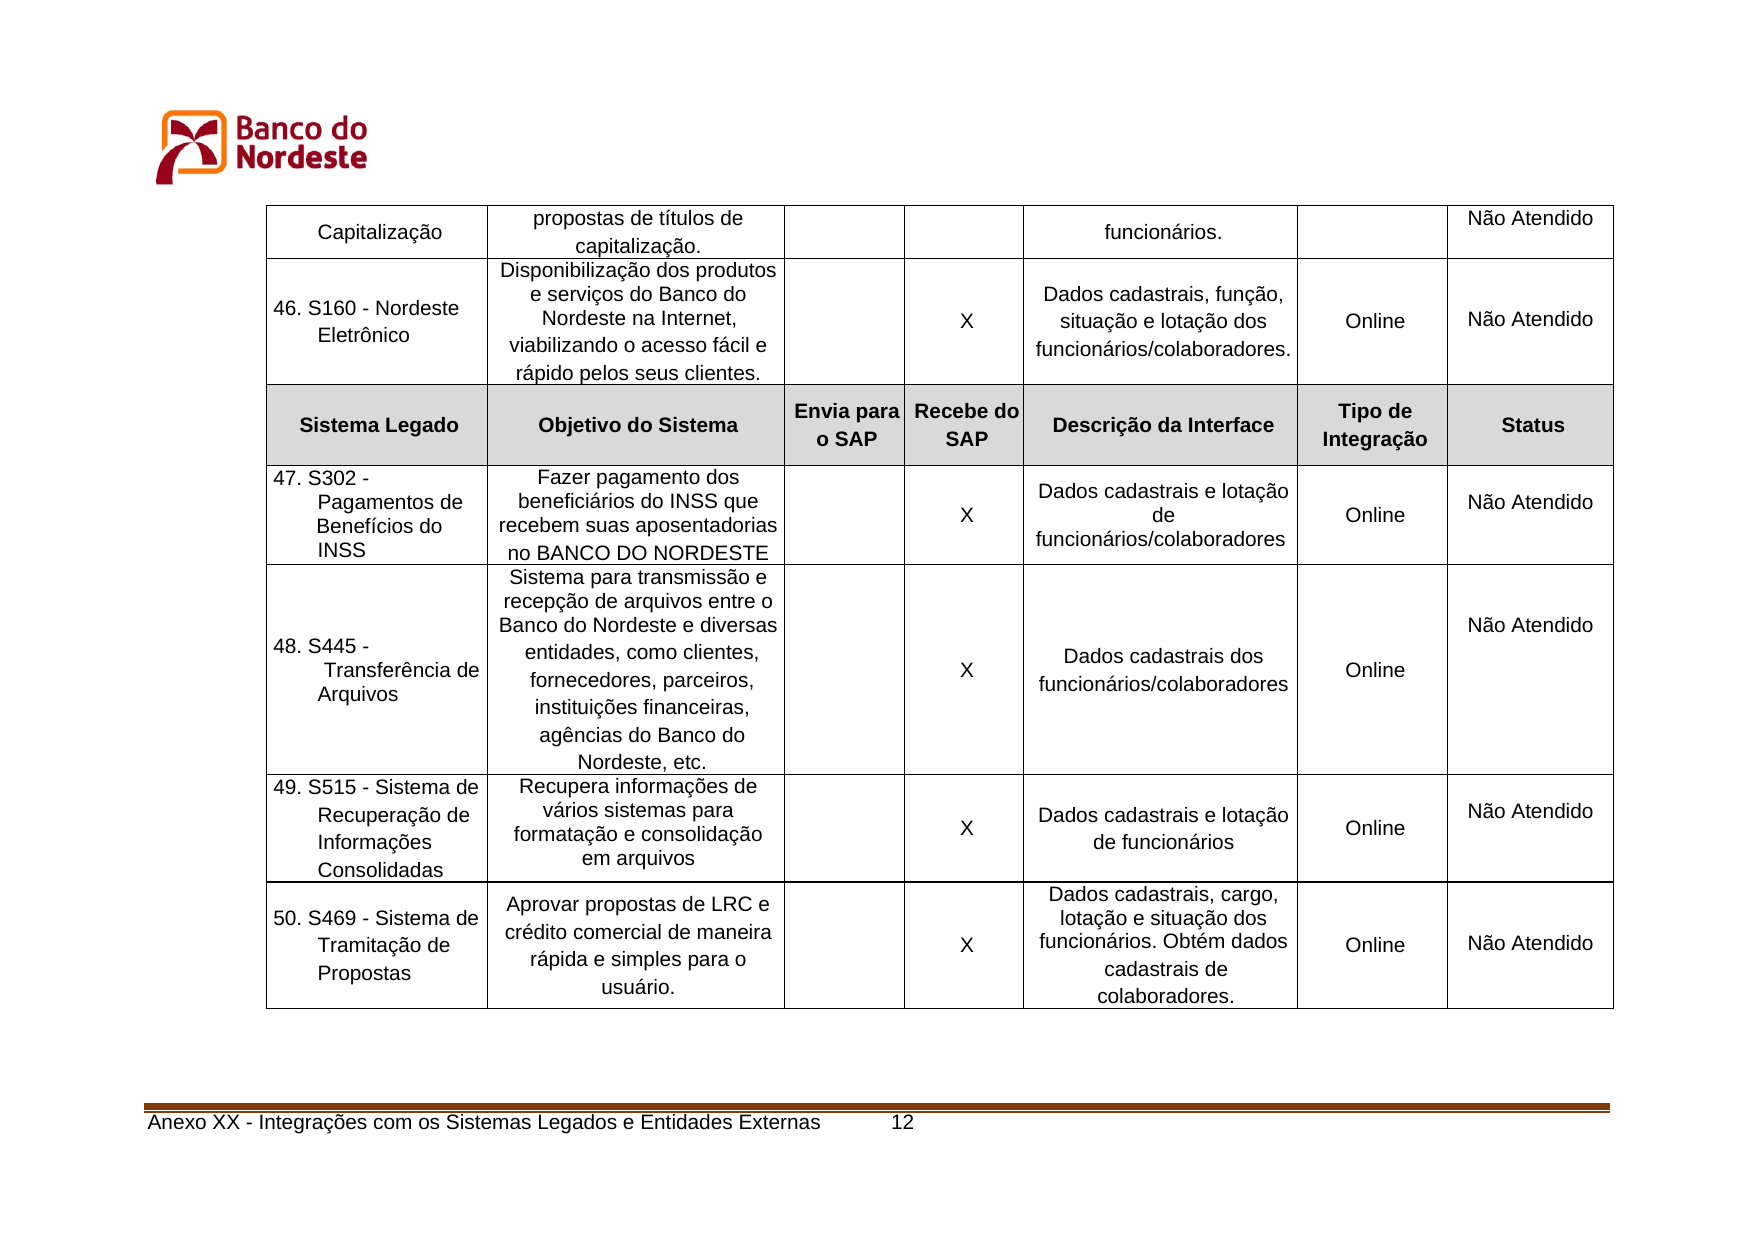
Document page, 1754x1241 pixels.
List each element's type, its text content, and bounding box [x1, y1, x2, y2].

table_cell Não Atendido [1448, 466, 1613, 564]
table_cell Fazer pagamento dos beneficiários do INSS que recebem suas aposentadorias no BANCO DO NORDESTE [488, 466, 784, 564]
table_cell propostas de títulos de capitalização. [488, 206, 784, 257]
table_cell [785, 206, 904, 257]
table_cell Dados cadastrais, cargo, lotação e situação dos funcionários. Obtém dados cadastrais de colaboradores. [1024, 883, 1297, 1008]
table_cell Online [1298, 466, 1447, 564]
table_cell Dados cadastrais, função, situação e lotação dos funcionários/colaboradores. [1024, 259, 1297, 384]
table_cell [905, 206, 1023, 257]
table_cell Sistema Legado [267, 385, 487, 465]
table_cell X [905, 565, 1023, 774]
table_cell Não Atendido [1448, 259, 1613, 384]
table_cell Não Atendido [1448, 206, 1613, 257]
table_cell [785, 565, 904, 774]
table_cell Não Atendido [1448, 883, 1613, 1008]
table_cell Online [1298, 883, 1447, 1008]
table_cell Online [1298, 565, 1447, 774]
table_cell Descrição da Interface [1024, 385, 1297, 465]
table_cell [785, 466, 904, 564]
table_cell Recupera informações de vários sistemas para formatação e consolidação em arquivos [488, 775, 784, 881]
table_cell 46. S160 - Nordeste Eletrônico [267, 259, 487, 384]
table_cell X [905, 259, 1023, 384]
table_cell Envia para o SAP [785, 385, 904, 465]
table_cell [785, 775, 904, 881]
table_cell 48. S445 - Transferência de Arquivos [267, 565, 487, 774]
table_cell Sistema para transmissão e recepção de arquivos entre o Banco do Nordeste e diversas entidades, como clientes, fornecedores, parceiros, instituições financeiras, agências do Banco do Nordeste, etc. [488, 565, 784, 774]
table_cell X [905, 466, 1023, 564]
table_cell X [905, 883, 1023, 1008]
table_cell 49. S515 - Sistema de Recuperação de Informações Consolidadas [267, 775, 487, 881]
table_cell [785, 259, 904, 384]
table_cell 50. S469 - Sistema de Tramitação de Propostas [267, 883, 487, 1008]
table_cell Aprovar propostas de LRC e crédito comercial de maneira rápida e simples para o usuário. [488, 883, 784, 1008]
table_cell Dados cadastrais dos funcionários/colaboradores [1024, 565, 1297, 774]
table_cell Online [1298, 775, 1447, 881]
table_cell Dados cadastrais e lotação de funcionários/colaboradores [1024, 466, 1297, 564]
table_cell Dados cadastrais e lotação de funcionários [1024, 775, 1297, 881]
table_cell Não Atendido [1448, 565, 1613, 774]
table_cell Objetivo do Sistema [488, 385, 784, 465]
table_cell funcionários. [1024, 206, 1297, 257]
table_cell Recebe do SAP [905, 385, 1023, 465]
table_cell Não Atendido [1448, 775, 1613, 881]
table_cell Online [1298, 259, 1447, 384]
table_cell 47. S302 - Pagamentos de Benefícios do INSS [267, 466, 487, 564]
picture [147, 101, 373, 191]
table_cell Disponibilização dos produtos e serviços do Banco do Nordeste na Internet, viabilizando o acesso fácil e rápido pelos seus clientes. [488, 259, 784, 384]
table_cell Status [1448, 385, 1613, 465]
table_cell [1298, 206, 1447, 257]
table_cell Capitalização [267, 206, 487, 257]
table_cell [785, 883, 904, 1008]
table_cell X [905, 775, 1023, 881]
table_cell Tipo de Integração [1298, 385, 1447, 465]
